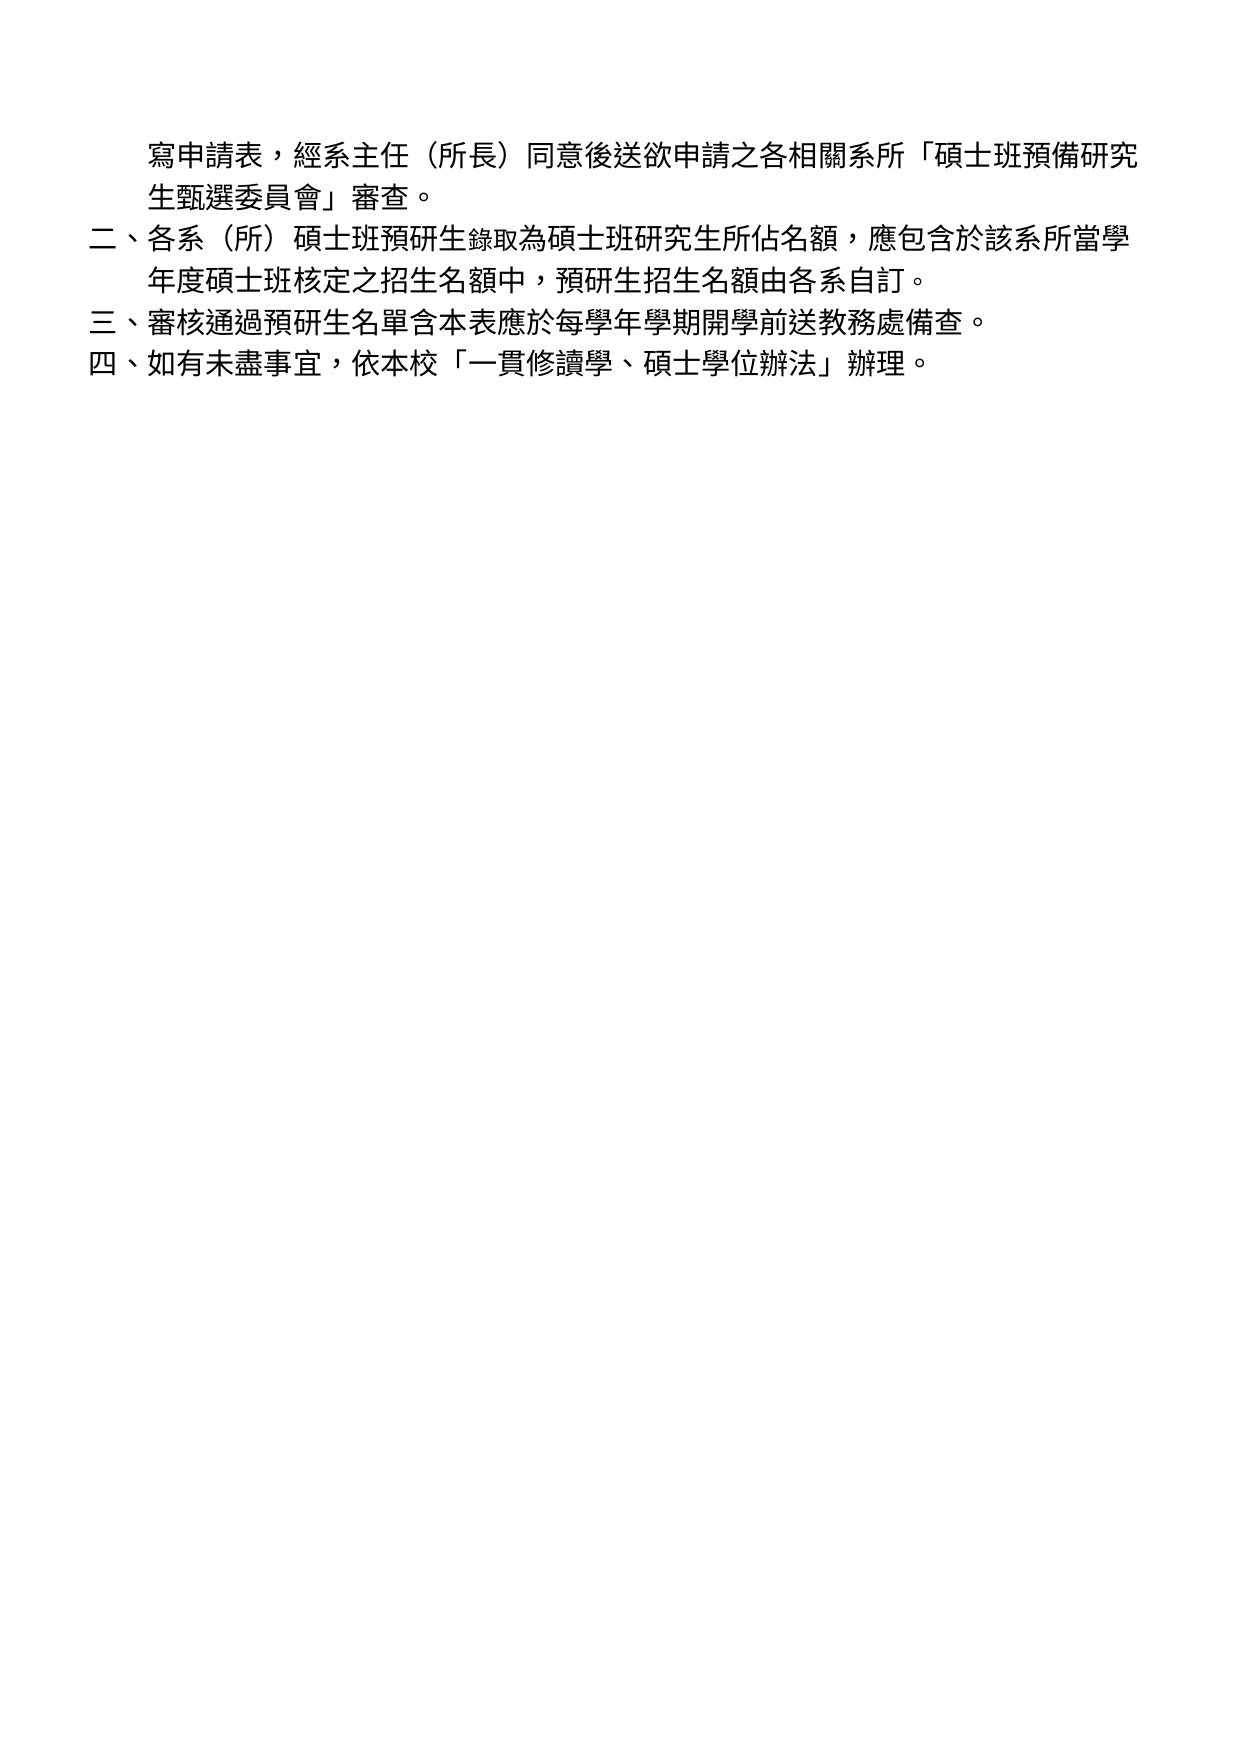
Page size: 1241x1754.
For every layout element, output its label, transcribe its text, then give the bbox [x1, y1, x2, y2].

text 二、各系（所）碩士班預研生錄取為碩士班研究生所佔名額，應包含於該系所當學年度碩士班核定之招生名額中，預研生招生名額由各系自訂。 [89, 216, 1152, 300]
text 三、審核通過預研生名單含本表應於每學年學期開學前送教務處備查。 [89, 300, 1152, 341]
text 四、如有未盡事宜，依本校「一貫修讀學、碩士學位辦法」辦理。 [89, 341, 1147, 383]
text 寫申請表，經系主任（所長）同意後送欲申請之各相關系所「碩士班預備研究生甄選委員會」審查。 [89, 133, 1152, 216]
